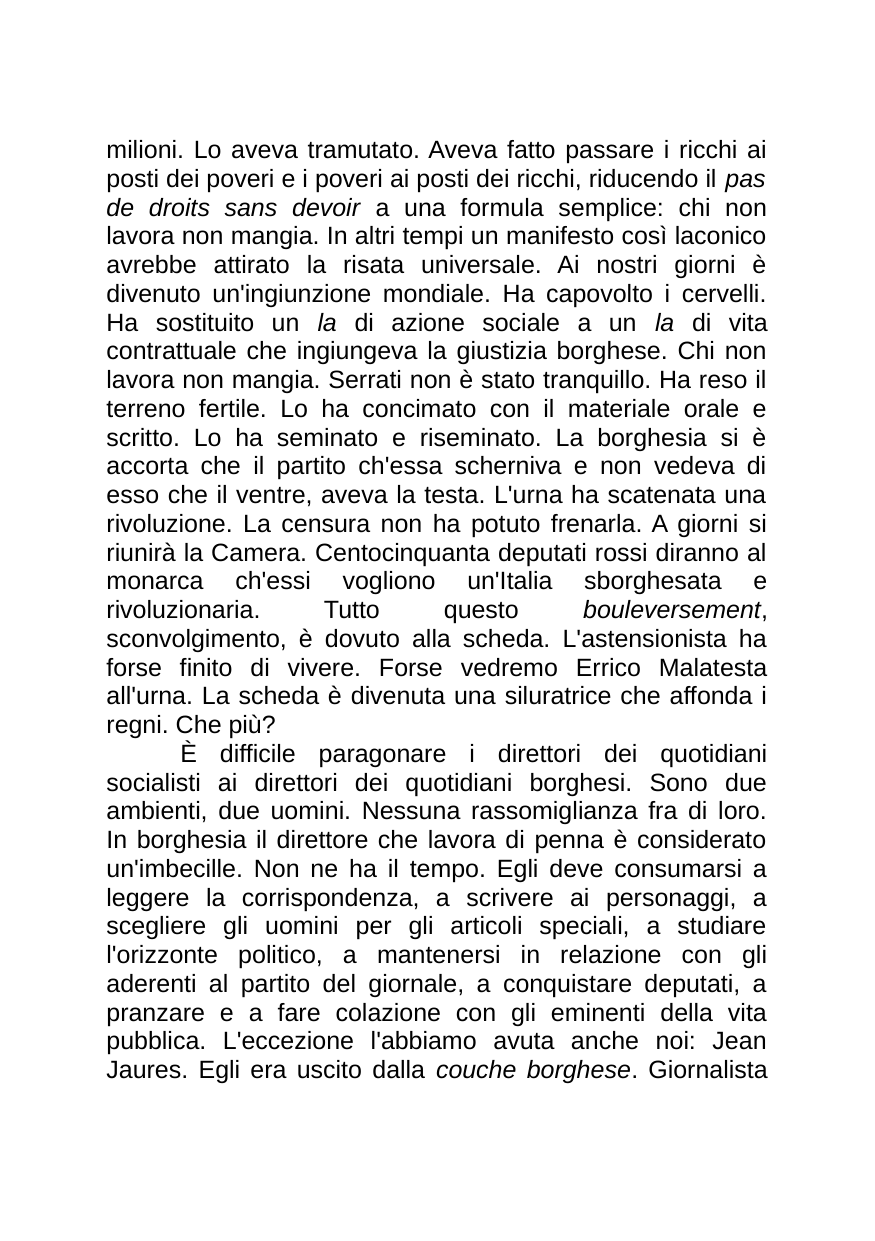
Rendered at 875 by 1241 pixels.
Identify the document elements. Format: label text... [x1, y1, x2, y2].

text milioni. Lo aveva tramutato. Aveva fatto passare i ricchi ai posti dei poveri e i poveri ai posti dei ricchi, riducendo il pas de droits sans devoir a una formula semplice: chi non lavora non mangia. In altri tempi un manifesto così laconico avrebbe attirato la risata universale. Ai nostri giorni è divenuto un'ingiunzione mondiale. Ha capovolto i cervelli. Ha sostituito un la di azione sociale a un la di vita contrattuale che ingiungeva la giustizia borghese. Chi non lavora non mangia. Serrati non è stato tranquillo. Ha reso il terreno fertile. Lo ha concimato con il materiale orale e scritto. Lo ha seminato e riseminato. La borghesia si è accorta che il partito ch'essa scherniva e non vedeva di esso che il ventre, aveva la testa. L'urna ha scatenata una rivoluzione. La censura non ha potuto frenarla. A giorni si riunirà la Camera. Centocinquanta deputati rossi diranno al monarca ch'essi vogliono un'Italia sborghesata e rivoluzionaria. Tutto questo bouleversement, sconvolgimento, è dovuto alla scheda. L'astensionista ha forse finito di vivere. Forse vedremo Errico Malatesta all'urna. La scheda è divenuta una siluratrice che affonda i regni. Che più? [106, 135, 768, 739]
text È difficile paragonare i direttori dei quotidiani socialisti ai direttori dei quotidiani borghesi. Sono due ambienti, due uomini. Nessuna rassomiglianza fra di loro. In borghesia il direttore che lavora di penna è considerato un'imbecille. Non ne ha il tempo. Egli deve consumarsi a leggere la corrispondenza, a scrivere ai personaggi, a scegliere gli uomini per gli articoli speciali, a studiare l'orizzonte politico, a mantenersi in relazione con gli aderenti al partito del giornale, a conquistare deputati, a pranzare e a fare colazione con gli eminenti della vita pubblica. L'eccezione l'abbiamo avuta anche noi: Jean Jaures. Egli era uscito dalla couche borghese. Giornalista [106, 739, 768, 1084]
